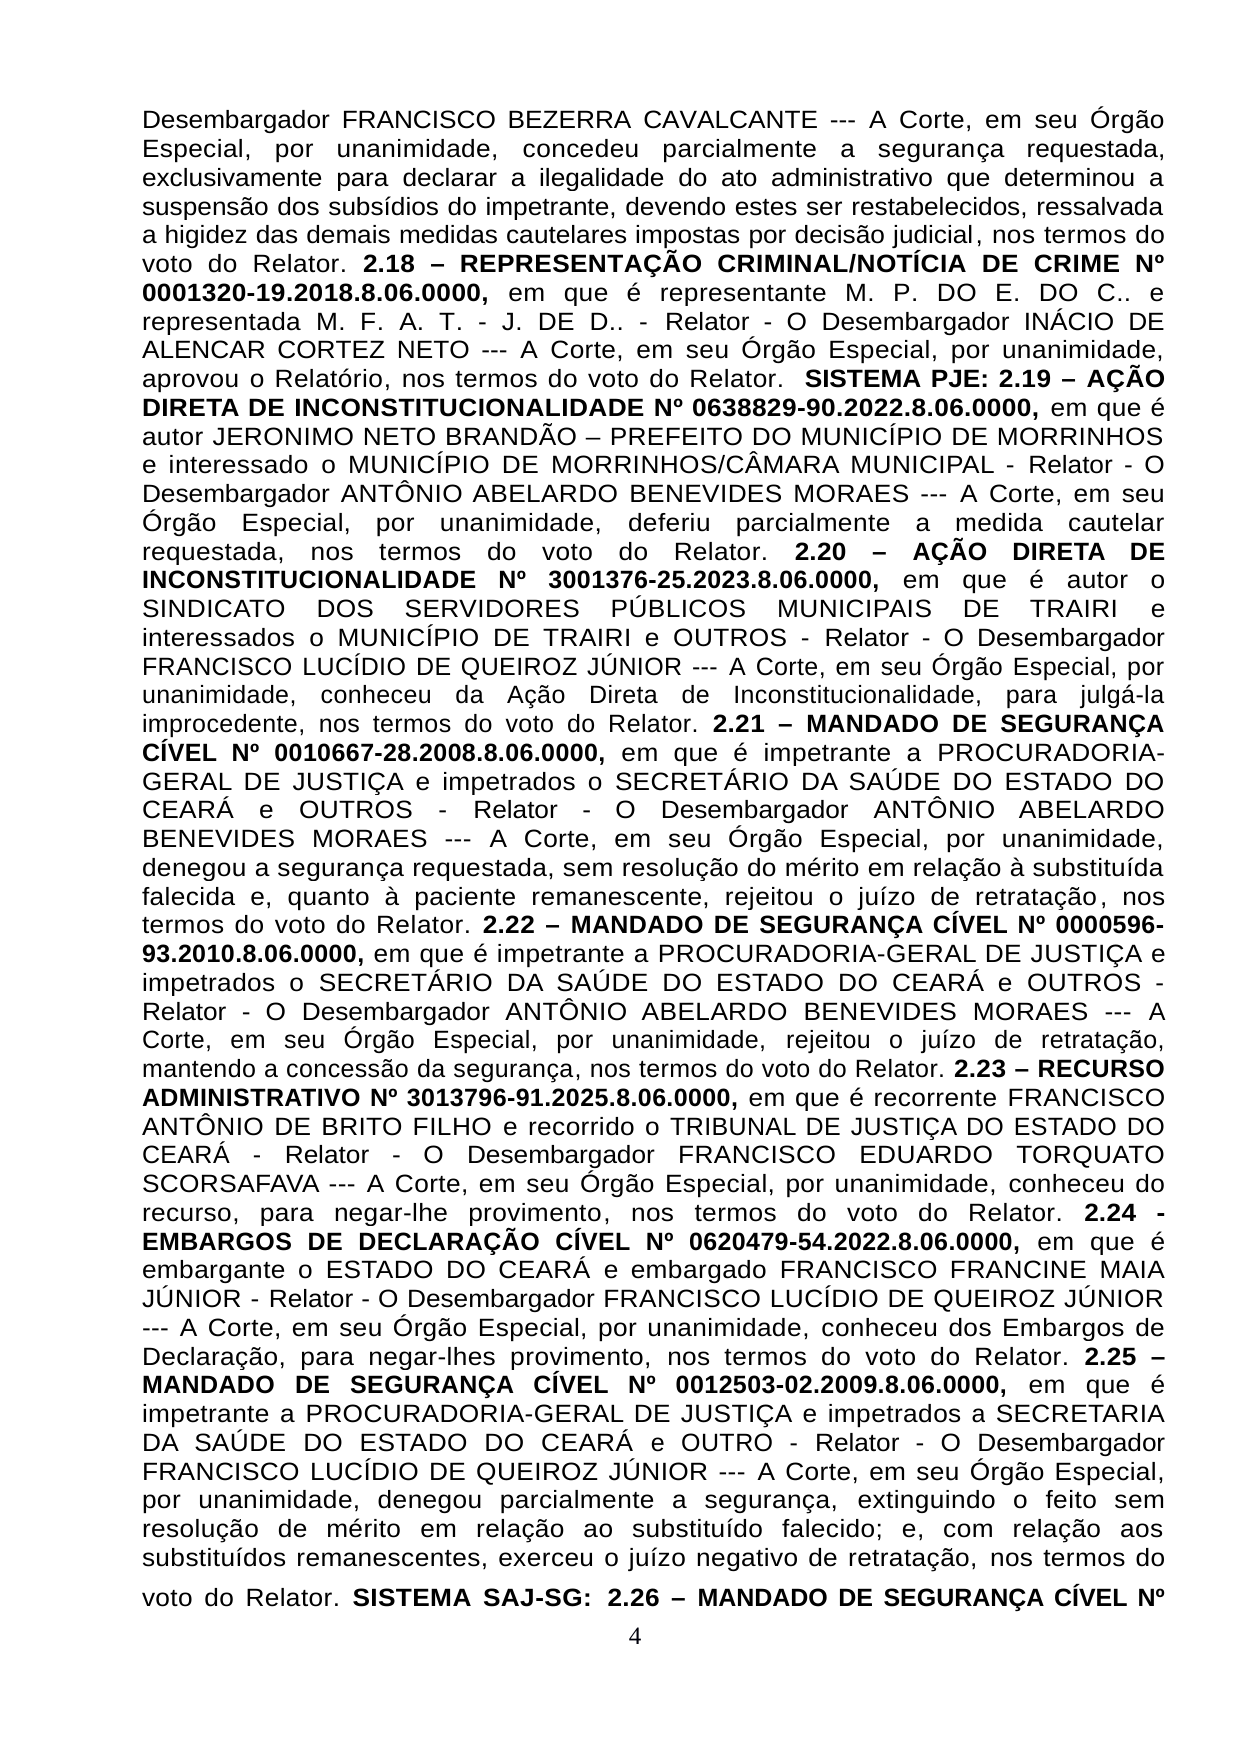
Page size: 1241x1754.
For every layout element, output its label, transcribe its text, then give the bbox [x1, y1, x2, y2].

text Desembargador FRANCISCO BEZERRA CAVALCANTE --- A Corte, em seu Órgão Especial, por unanimidade, concedeu parcialmente a segurança requestada, exclusivamente para declarar a ilegalidade do ato administrativo que determinou a suspensão dos subsídios do impetrante, devendo estes ser restabelecidos, ressalvada a higidez das demais medidas cautelares impostas por decisão judicial, nos termos do voto do Relator. 2.18 – REPRESENTAÇÃO CRIMINAL/NOTÍCIA DE CRIME Nº 0001320-19.2018.8.06.0000, em que é representante M. P. DO E. DO C.. e representada M. F. A. T. - J. DE D.. - Relator - O Desembargador INÁCIO DE ALENCAR CORTEZ NETO --- A Corte, em seu Órgão Especial, por unanimidade, aprovou o Relatório, nos termos do voto do Relator. SISTEMA PJE: 2.19 – AÇÃO DIRETA DE INCONSTITUCIONALIDADE Nº 0638829-90.2022.8.06.0000, em que é autor JERONIMO NETO BRANDÃO – PREFEITO DO MUNICÍPIO DE MORRINHOS e interessado o MUNICÍPIO DE MORRINHOS/CÂMARA MUNICIPAL - Relator - O Desembargador ANTÔNIO ABELARDO BENEVIDES MORAES --- A Corte, em seu Órgão Especial, por unanimidade, deferiu parcialmente a medida cautelar requestada, nos termos do voto do Relator. 2.20 – AÇÃO DIRETA DE INCONSTITUCIONALIDADE Nº 3001376-25.2023.8.06.0000, em que é autor o SINDICATO DOS SERVIDORES PÚBLICOS MUNICIPAIS DE TRAIRI e interessados o MUNICÍPIO DE TRAIRI e OUTROS - Relator - O Desembargador FRANCISCO LUCÍDIO DE QUEIROZ JÚNIOR --- A Corte, em seu Órgão Especial, por unanimidade, conheceu da Ação Direta de Inconstitucionalidade, para julgá-la improcedente, nos termos do voto do Relator. 2.21 – MANDADO DE SEGURANÇA CÍVEL Nº 0010667-28.2008.8.06.0000, em que é impetrante a PROCURADORIA-GERAL DE JUSTIÇA e impetrados o SECRETÁRIO DA SAÚDE DO ESTADO DO CEARÁ e OUTROS - Relator - O Desembargador ANTÔNIO ABELARDO BENEVIDES MORAES --- A Corte, em seu Órgão Especial, por unanimidade, denegou a segurança requestada, sem resolução do mérito em relação à substituída falecida e, quanto à paciente remanescente, rejeitou o juízo de retratação, nos termos do voto do Relator. 2.22 – MANDADO DE SEGURANÇA CÍVEL Nº 0000596-93.2010.8.06.0000, em que é impetrante a PROCURADORIA-GERAL DE JUSTIÇA e impetrados o SECRETÁRIO DA SAÚDE DO ESTADO DO CEARÁ e OUTROS - Relator - O Desembargador ANTÔNIO ABELARDO BENEVIDES MORAES --- A Corte, em seu Órgão Especial, por unanimidade, rejeitou o juízo de retratação, mantendo a concessão da segurança, nos termos do voto do Relator. 2.23 – RECURSO ADMINISTRATIVO Nº 3013796-91.2025.8.06.0000, em que é recorrente FRANCISCO ANTÔNIO DE BRITO FILHO e recorrido o TRIBUNAL DE JUSTIÇA DO ESTADO DO CEARÁ - Relator - O Desembargador FRANCISCO EDUARDO TORQUATO SCORSAFAVA --- A Corte, em seu Órgão Especial, por unanimidade, conheceu do recurso, para negar-lhe provimento, nos termos do voto do Relator. 2.24 - EMBARGOS DE DECLARAÇÃO CÍVEL Nº 0620479-54.2022.8.06.0000, em que é embargante o ESTADO DO CEARÁ e embargado FRANCISCO FRANCINE MAIA JÚNIOR - Relator - O Desembargador FRANCISCO LUCÍDIO DE QUEIROZ JÚNIOR --- A Corte, em seu Órgão Especial, por unanimidade, conheceu dos Embargos de Declaração, para negar-lhes provimento, nos termos do voto do Relator. 2.25 – MANDADO DE SEGURANÇA CÍVEL Nº 0012503-02.2009.8.06.0000, em que é impetrante a PROCURADORIA-GERAL DE JUSTIÇA e impetrados a SECRETARIA DA SAÚDE DO ESTADO DO CEARÁ e OUTRO - Relator - O Desembargador FRANCISCO LUCÍDIO DE QUEIROZ JÚNIOR --- A Corte, em seu Órgão Especial, por unanimidade, denegou parcialmente a segurança, extinguindo o feito sem resolução de mérito em relação ao substituído falecido; e, com relação aos substituídos remanescentes, exerceu o juízo negativo de retratação, nos termos do voto do Relator. SISTEMA SAJ-SG: 2.26 – MANDADO DE SEGURANÇA CÍVEL Nº [142, 105, 1165, 1614]
